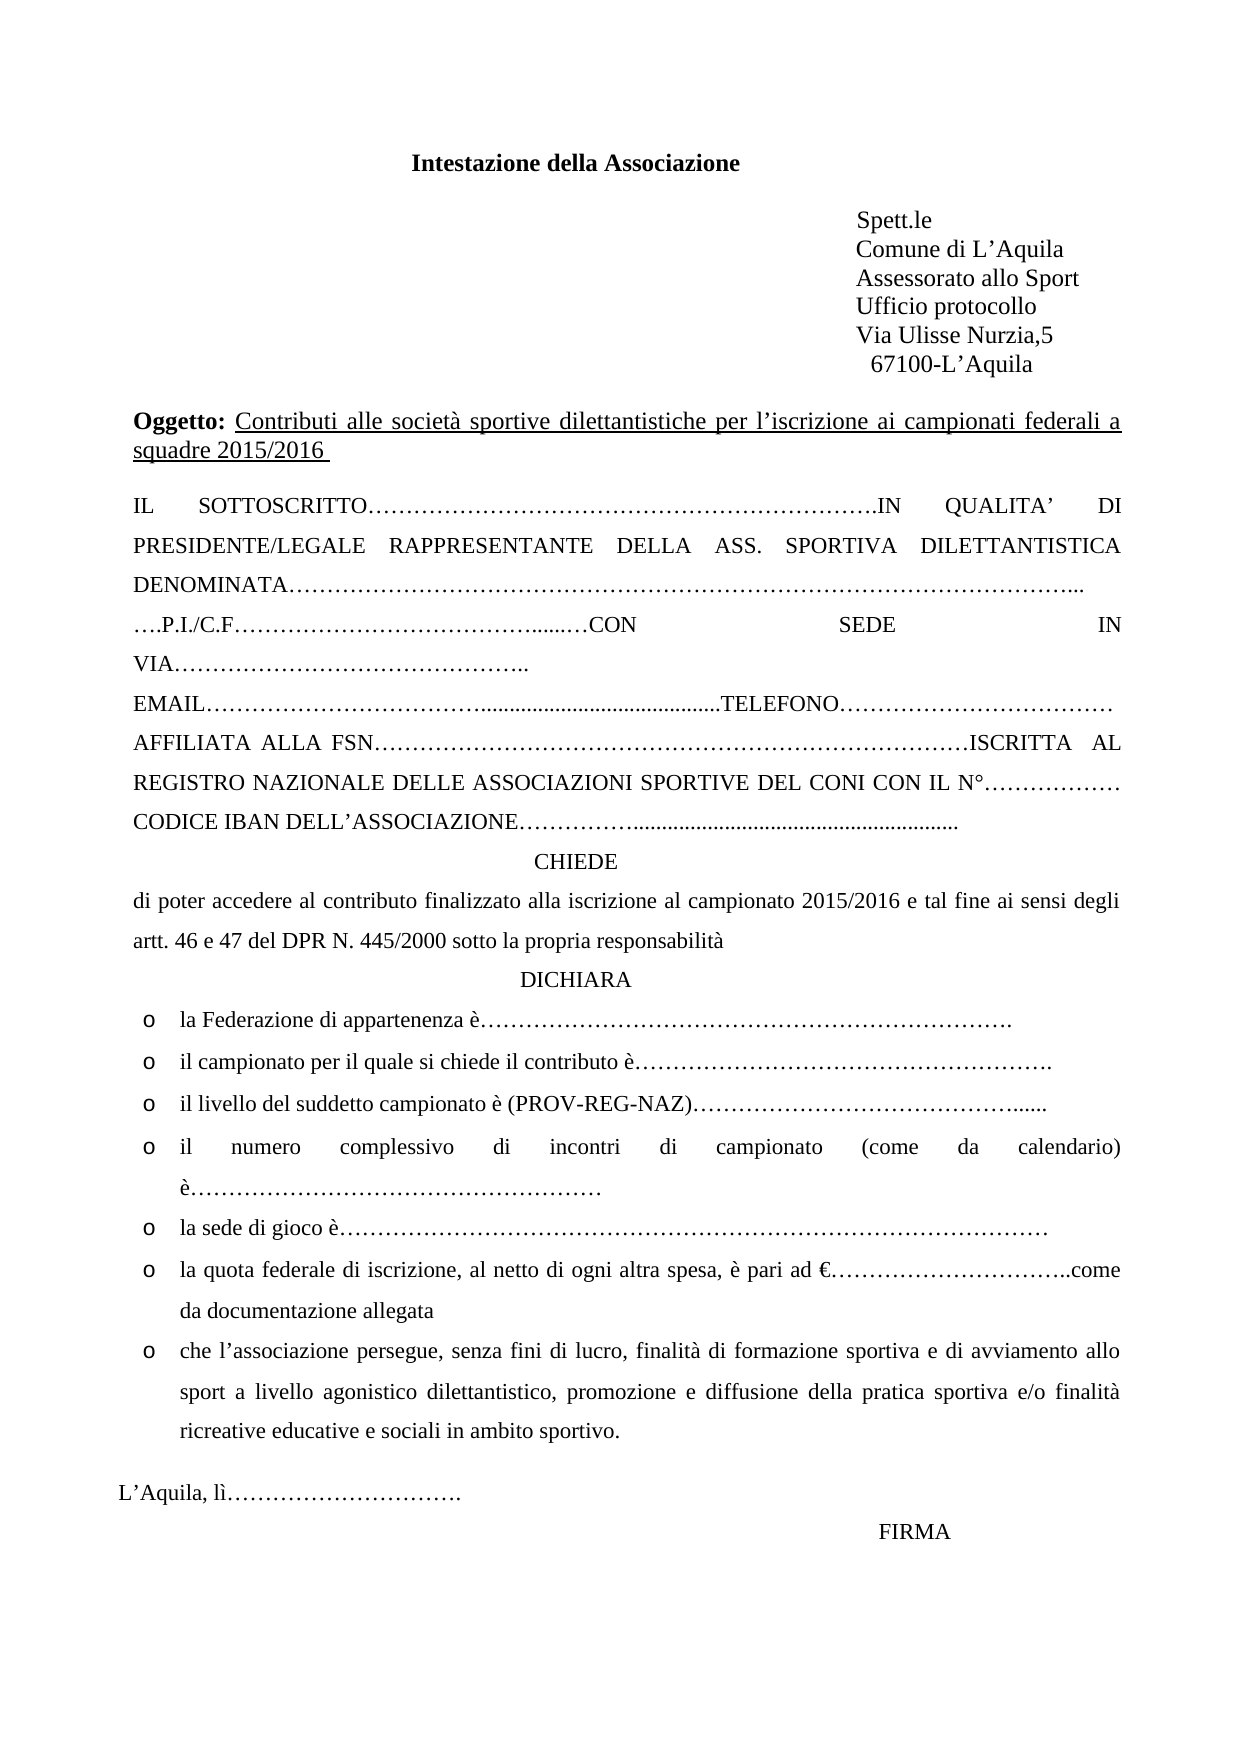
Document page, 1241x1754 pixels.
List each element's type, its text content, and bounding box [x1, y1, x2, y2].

list la Federazione di appartenenza è……………………………………………………………. [142, 1006, 1122, 1034]
text Comune di L’Aquila [782, 234, 1122, 263]
text Intestazione della Associazione [29, 148, 1122, 176]
text Oggetto: Contributi alle società sportive dilettantistiche per l’iscrizione ai campionati federali a squadre 2015/2016 [29, 406, 1122, 464]
list il livello del suddetto campionato è (PROV-REG-NAZ)……………………………………...... [142, 1090, 1122, 1119]
text FIRMA [118, 1518, 1122, 1544]
text Assessorato allo Sport [782, 263, 1122, 291]
list la quota federale di iscrizione, al netto di ogni altra spesa, è pari ad €…………………………..come da documentazione allegata [142, 1256, 1122, 1323]
text Via Ulisse Nurzia,5 [118, 320, 1122, 349]
text DICHIARA [29, 966, 1122, 993]
text Ufficio protocollo [782, 291, 1122, 320]
text L’Aquila, lì…………………………. [118, 1478, 1122, 1505]
list che l’associazione persegue, senza fini di lucro, finalità di formazione sportiva e di avviamento allo sport a livello agonistico dilettantistico, promozione e diffusione della pratica sportiva e/o finalità ricreative educative e sociali in ambito sportivo. [142, 1337, 1122, 1444]
list il numero complessivo di incontri di campionato (come da calendario) è……………………………………………… [142, 1133, 1122, 1200]
text 67100-L’Aquila [118, 349, 1122, 378]
text Spett.le [118, 205, 1122, 234]
list il campionato per il quale si chiede il contributo è………………………………………………. [142, 1048, 1122, 1076]
text IL SOTTOSCRITTO………………………………………………………….IN QUALITA’ DI PRESIDENTE/LEGALE RAPPRESENTANTE DELLA ASS. SPORTIVA DILETTANTISTICA DENOMINATA…………………………………………………………………………………………...….P.I./C.F…………………………………......…CON SEDE IN VIA……………………………………….. EMAIL………………………………..........................................TELEFONO………………………………AFFILIATA ALLA FSN……………………………………………………………………ISCRITTA AL REGISTRO NAZIONALE DELLE ASSOCIAZIONI SPORTIVE DEL CONI CON IL N°………………CODICE IBAN DELL’ASSOCIAZIONE……………......................................................... [29, 493, 1122, 835]
text di poter accedere al contributo finalizzato alla iscrizione al campionato 2015/2016 e tal fine ai sensi degli artt. 46 e 47 del DPR N. 445/2000 sotto la propria responsabilità [29, 887, 1122, 953]
list la sede di gioco è………………………………………………………………………………… [142, 1213, 1122, 1242]
text CHIEDE [29, 848, 1122, 874]
